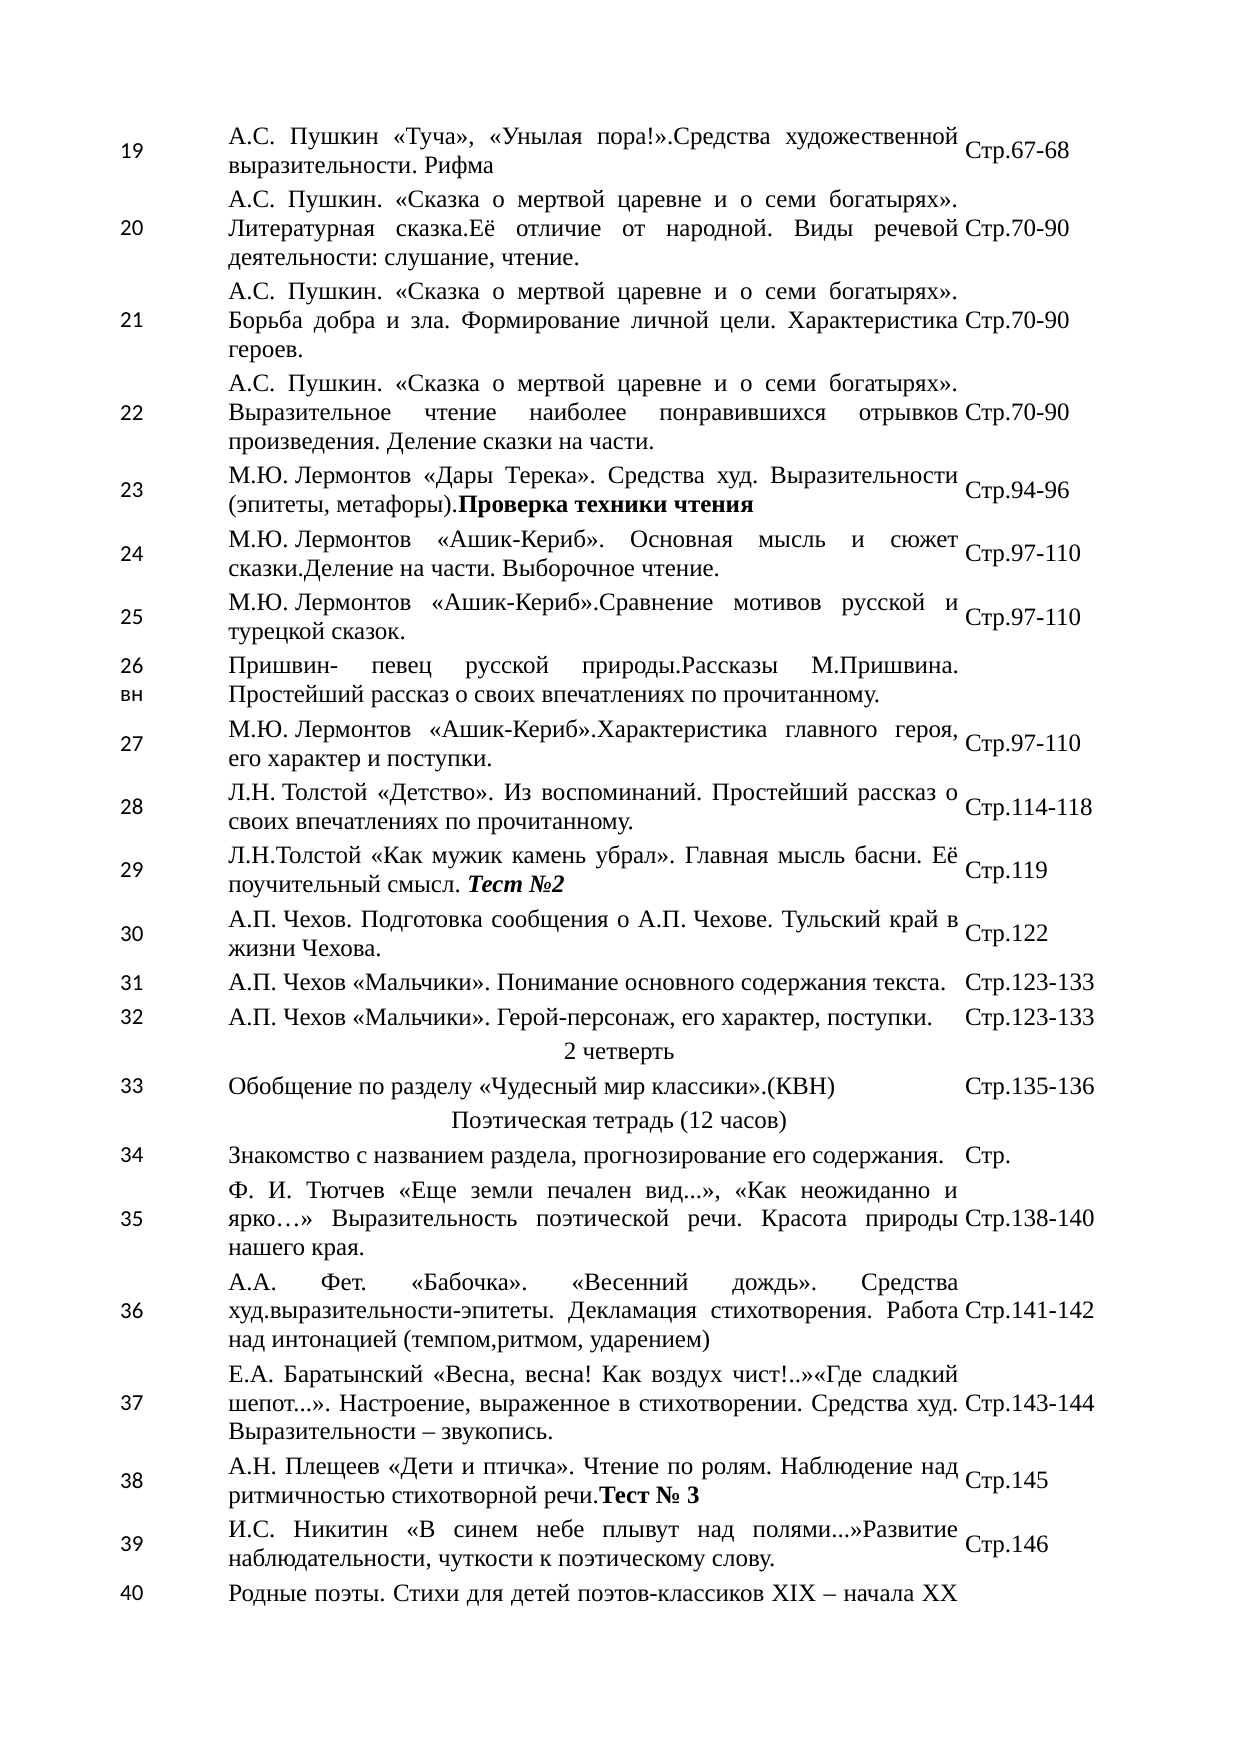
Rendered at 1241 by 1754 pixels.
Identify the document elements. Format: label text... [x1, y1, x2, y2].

table_cell 23 [117, 458, 164, 521]
table_cell Л.Н. Толстой «Детство». Из воспоминаний. Простейший рассказ о своих впечатлениях по прочитанному. [225, 774, 962, 838]
table_cell [165, 838, 225, 901]
table_cell А.А. Фет. «Бабочка». «Весенний дождь». Средства худ.выразительности-эпитеты. Декламация стихотворения. Работа над интонацией (темпом,ритмом, ударением) [225, 1264, 962, 1356]
table_cell Стр.123-133 [962, 999, 1121, 1033]
table_cell А.С. Пушкин «Туча», «Унылая пора!».Средства художественной выразительности. Рифма [225, 118, 962, 181]
table_cell Стр.97-110 [962, 521, 1121, 584]
table_cell А.П. Чехов «Мальчики». Герой-персонаж, его характер, поступки. [225, 999, 962, 1033]
table_cell 25 [117, 584, 164, 648]
table_cell [165, 181, 225, 273]
table_cell Стр.123-133 [962, 964, 1121, 999]
table_cell [962, 1575, 1121, 1609]
table_cell Обобщение по разделу «Чудесный мир классики».(КВН) [225, 1068, 962, 1103]
table_cell [165, 521, 225, 584]
table_cell [165, 1575, 225, 1609]
table_cell [165, 901, 225, 964]
table_cell А.С. Пушкин. «Сказка о мертвой царевне и о семи богатырях». Выразительное чтение наиболее понравившихся отрывков произведения. Деление сказки на части. [225, 366, 962, 458]
table_cell 27 [117, 711, 164, 774]
table_cell 22 [117, 366, 164, 458]
table_cell [165, 711, 225, 774]
table_cell Стр.135-136 [962, 1068, 1121, 1103]
table_cell [165, 1137, 225, 1172]
table_cell Стр.70-90 [962, 181, 1121, 273]
table_cell [962, 648, 1121, 711]
table_cell [165, 1264, 225, 1356]
table_cell Стр.119 [962, 838, 1121, 901]
table_cell А.П. Чехов «Мальчики». Понимание основного содержания текста. [225, 964, 962, 999]
table_cell 35 [117, 1172, 164, 1264]
table_cell 32 [117, 999, 164, 1033]
table_cell 29 [117, 838, 164, 901]
table_cell 39 [117, 1511, 164, 1575]
table_cell Стр. [962, 1137, 1121, 1172]
table_cell Родные поэты. Стихи для детей поэтов-классиков ХІХ – начала ХХ [225, 1575, 962, 1609]
table_cell 28 [117, 774, 164, 838]
table_cell Стр.146 [962, 1511, 1121, 1575]
table_cell М.Ю. Лермонтов «Ашик-Кериб».Характеристика главного героя, его характер и поступки. [225, 711, 962, 774]
table_cell 20 [117, 181, 164, 273]
table_cell 21 [117, 274, 164, 366]
table_cell Стр.97-110 [962, 711, 1121, 774]
table_cell А.С. Пушкин. «Сказка о мертвой царевне и о семи богатырях». Литературная сказка.Её отличие от народной. Виды речевой деятельности: слушание, чтение. [225, 181, 962, 273]
table_cell Стр.70-90 [962, 274, 1121, 366]
table_cell [165, 964, 225, 999]
table_cell [165, 1448, 225, 1511]
table_cell Стр.141-142 [962, 1264, 1121, 1356]
table_cell М.Ю. Лермонтов «Ашик-Кериб».Сравнение мотивов русской и турецкой сказок. [225, 584, 962, 648]
table_cell 37 [117, 1356, 164, 1448]
table_cell [165, 458, 225, 521]
table_cell А.С. Пушкин. «Сказка о мертвой царевне и о семи богатырях». Борьба добра и зла. Формирование личной цели. Характеристика героев. [225, 274, 962, 366]
table_cell 19 [117, 118, 164, 181]
table_cell 30 [117, 901, 164, 964]
table_cell Стр.145 [962, 1448, 1121, 1511]
table_cell Стр.70-90 [962, 366, 1121, 458]
table_cell Пришвин- певец русской природы.Рассказы М.Пришвина. Простейший рассказ о своих впечатлениях по прочитанному. [225, 648, 962, 711]
table_cell Л.Н.Толстой «Как мужик камень убрал». Главная мысль басни. Её поучительный смысл. Тест №2 [225, 838, 962, 901]
table_cell 34 [117, 1137, 164, 1172]
table_cell И.С. Никитин «В синем небе плывут над полями...»Развитие наблюдательности, чуткости к поэтическому слову. [225, 1511, 962, 1575]
table_cell [165, 118, 225, 181]
table_cell [165, 584, 225, 648]
table_cell Поэтическая тетрадь (12 часов) [117, 1103, 1121, 1137]
table_cell Стр.138-140 [962, 1172, 1121, 1264]
table_cell 40 [117, 1575, 164, 1609]
table_cell 26 вн [117, 648, 164, 711]
table_cell А.П. Чехов. Подготовка сообщения о А.П. Чехове. Тульский край в жизни Чехова. [225, 901, 962, 964]
table_cell Стр.67-68 [962, 118, 1121, 181]
table_cell 24 [117, 521, 164, 584]
table_cell [165, 648, 225, 711]
table_cell [165, 1172, 225, 1264]
table_cell Ф. И. Тютчев «Еще земли печален вид...», «Как неожиданно и ярко…» Выразительность поэтической речи. Красота природы нашего края. [225, 1172, 962, 1264]
table_cell [165, 999, 225, 1033]
table_cell 36 [117, 1264, 164, 1356]
table_cell [165, 1356, 225, 1448]
table_cell М.Ю. Лермонтов «Дары Терека». Средства худ. Выразительности (эпитеты, метафоры).Проверка техники чтения [225, 458, 962, 521]
table_cell Стр.143-144 [962, 1356, 1121, 1448]
table_cell [165, 1068, 225, 1103]
table_cell А.Н. Плещеев «Дети и птичка». Чтение по ролям. Наблюдение над ритмичностью стихотворной речи.Тест № 3 [225, 1448, 962, 1511]
table_cell Стр.94-96 [962, 458, 1121, 521]
table_cell [165, 274, 225, 366]
table_cell Знакомство с названием раздела, прогнозирование его содержания. [225, 1137, 962, 1172]
table_cell 33 [117, 1068, 164, 1103]
table_cell Стр.114-118 [962, 774, 1121, 838]
table_cell 2 четверть [117, 1034, 1121, 1068]
table_cell [165, 1511, 225, 1575]
table_cell М.Ю. Лермонтов «Ашик-Кериб». Основная мысль и сюжет сказки.Деление на части. Выборочное чтение. [225, 521, 962, 584]
table_cell Е.А. Баратынский «Весна, весна! Как воздух чист!..»«Где сладкий шепот...». Настроение, выраженное в стихотворении. Средства худ. Выразительности – звукопись. [225, 1356, 962, 1448]
table_cell Стр.122 [962, 901, 1121, 964]
table_cell 31 [117, 964, 164, 999]
table_cell [165, 366, 225, 458]
table_cell [165, 774, 225, 838]
table_cell 38 [117, 1448, 164, 1511]
table_cell Стр.97-110 [962, 584, 1121, 648]
